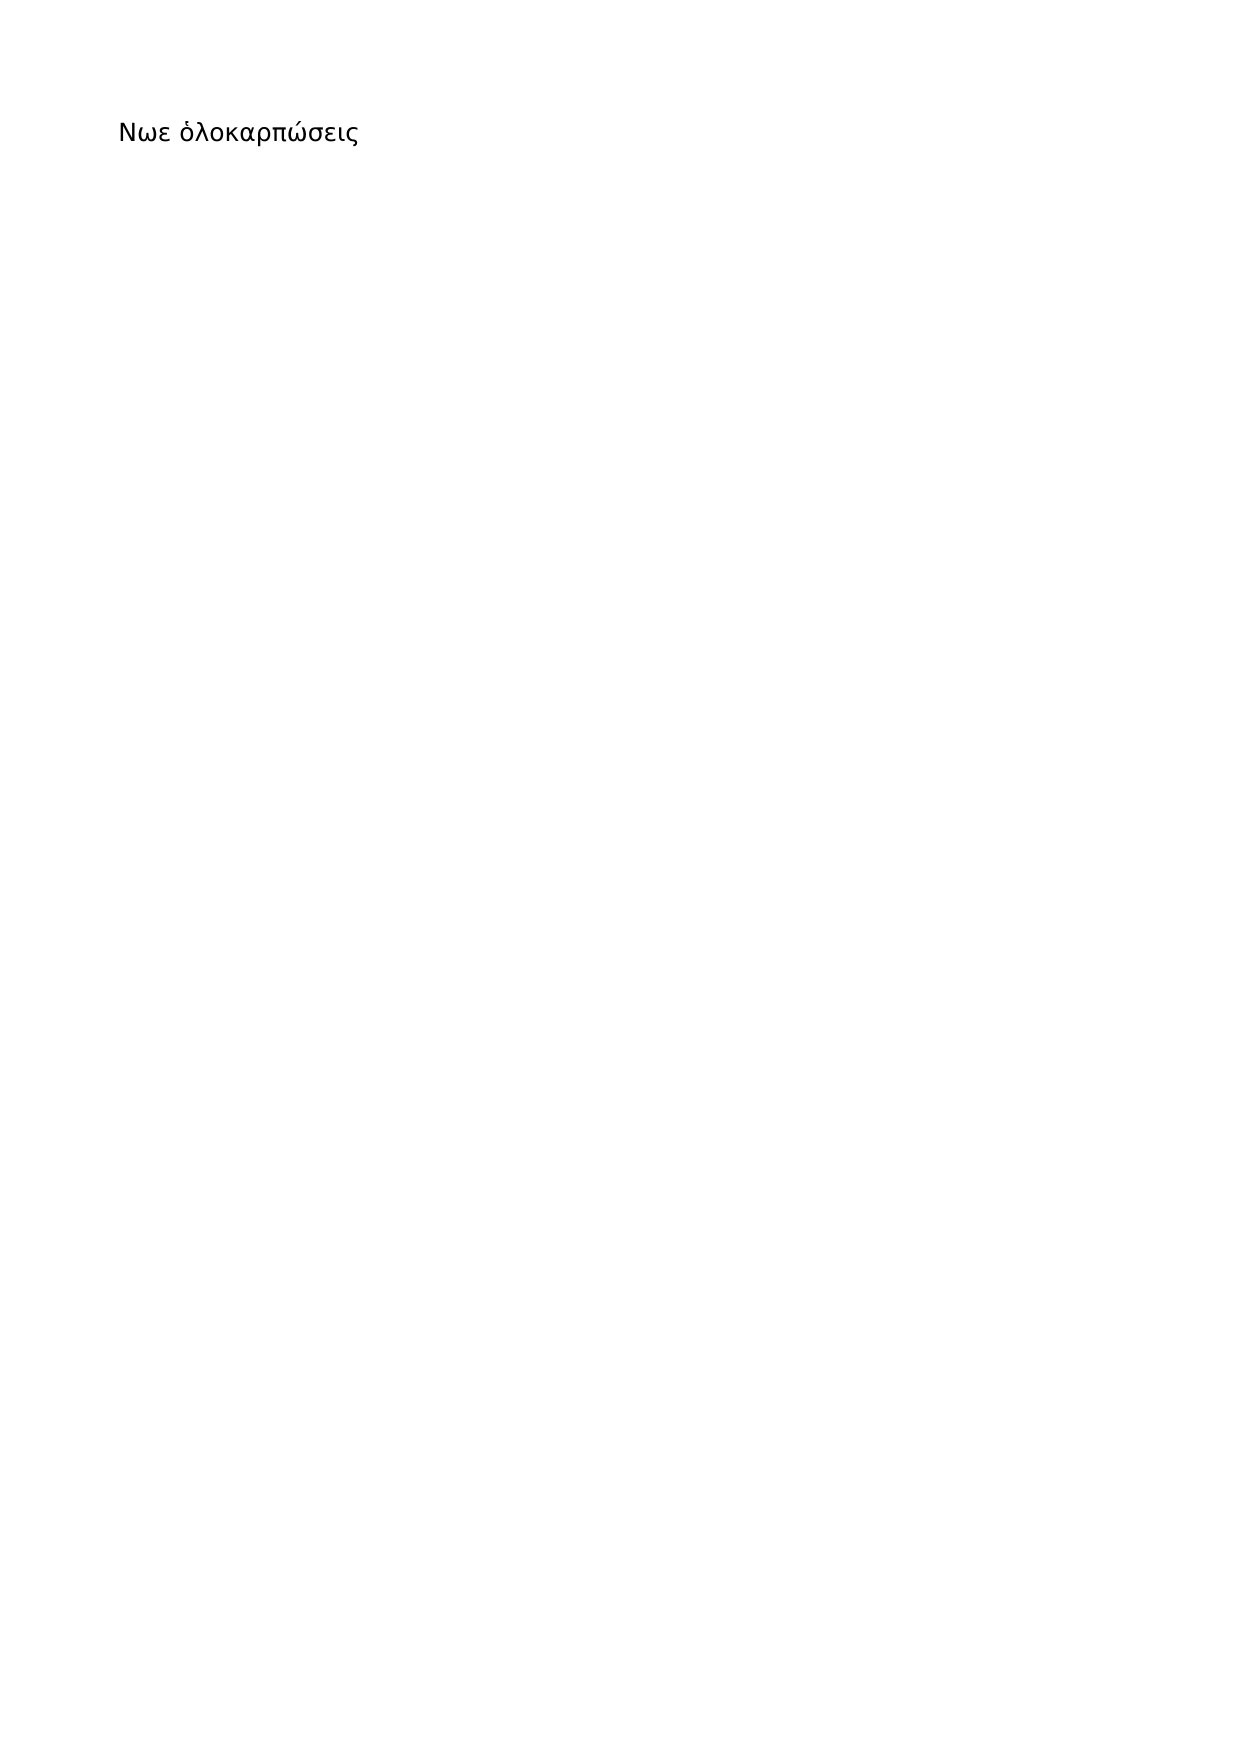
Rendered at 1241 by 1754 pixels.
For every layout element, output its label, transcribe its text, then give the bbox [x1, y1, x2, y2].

text Νωε ὁλοκαρπώσεις [118, 118, 1122, 147]
